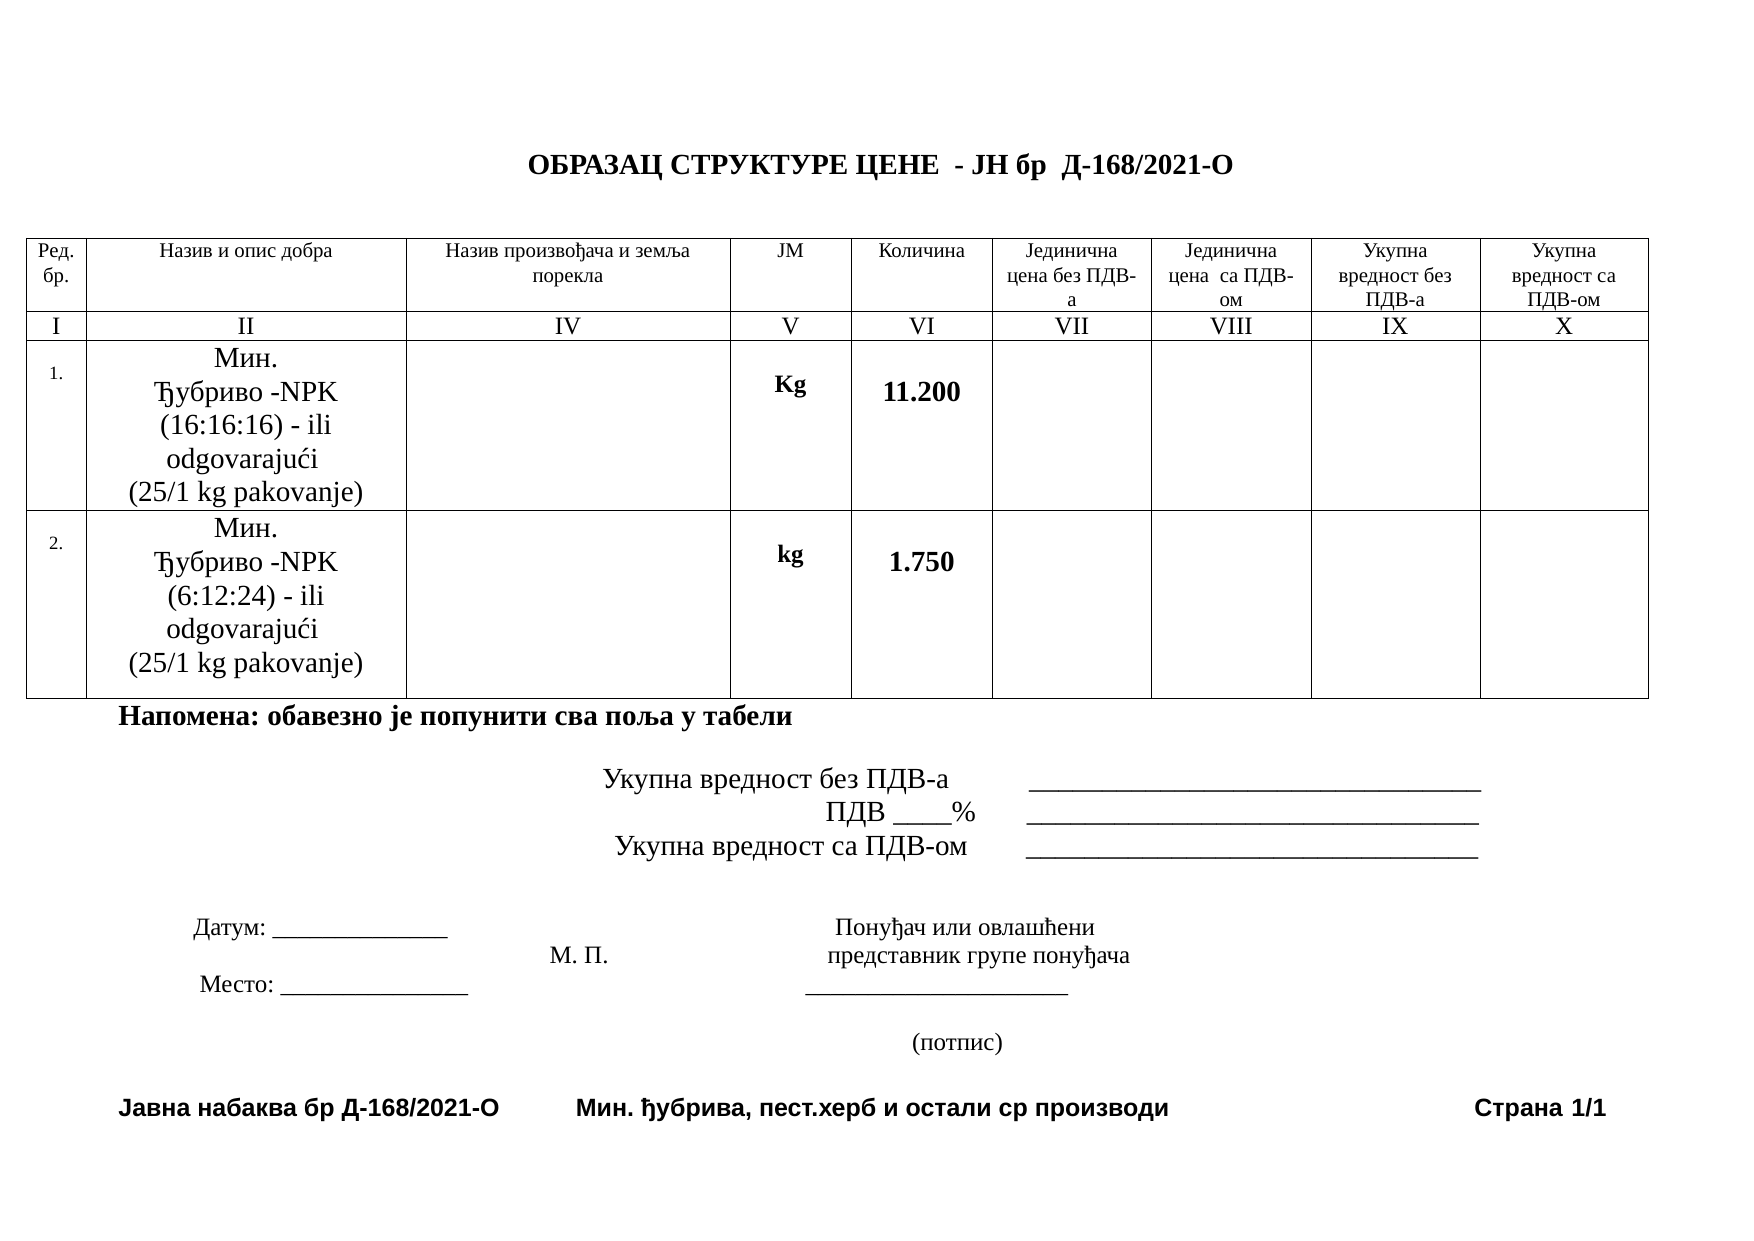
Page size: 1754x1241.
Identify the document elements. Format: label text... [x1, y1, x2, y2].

table_header Количина [852, 239, 992, 311]
table_cell [1152, 511, 1311, 698]
text Укупна вредност без ПДВ-а _______________________________ [118, 761, 1636, 794]
table_cell [993, 511, 1151, 698]
table_cell kg [731, 511, 851, 698]
table_header Укупна вредност са ПДВ-ом [1481, 239, 1648, 311]
table_header Укупна вредност без ПДВ-а [1312, 239, 1480, 311]
table_cell 1.750 [852, 511, 992, 698]
table_cell 2. [27, 511, 86, 698]
table_cell VIII [1152, 312, 1311, 340]
text Место: _______________ _____________________ [118, 969, 1636, 998]
table_cell II [87, 312, 406, 340]
text Датум: ______________ Понуђач или овлашћени [118, 912, 1636, 941]
text (потпис) [118, 1027, 1636, 1056]
table_cell Мин. Ђубриво -NPK (16:16:16) - ili odgovarajući (25/1 kg pakovanje) [87, 341, 406, 510]
table_cell [1152, 341, 1311, 510]
table_cell 11.200 [852, 341, 992, 510]
table_cell Kg [731, 341, 851, 510]
table_header Назив и опис добра [87, 239, 406, 311]
table_cell VI [852, 312, 992, 340]
table_cell V [731, 312, 851, 340]
text Напомена: обавезно је попунити сва поља у табели [118, 699, 1636, 732]
text М. П. представник групе понуђача [118, 941, 1636, 969]
table_header ЈМ [731, 239, 851, 311]
table_header Јединична цена без ПДВ-а [993, 239, 1151, 311]
table_cell [1481, 511, 1648, 698]
text ПДВ ____% _______________________________ [118, 794, 1636, 828]
table_cell [1312, 511, 1480, 698]
table_cell [993, 341, 1151, 510]
table_header Назив произвођача и земља порекла [407, 239, 730, 311]
table_cell [1312, 341, 1480, 510]
table_cell IV [407, 312, 730, 340]
table_cell [407, 511, 730, 698]
table_cell 1. [27, 341, 86, 510]
text ОБРАЗАЦ СТРУКТУРЕ ЦЕНЕ - ЈН бр Д-168/2021-O [118, 147, 1636, 180]
table_cell Мин. Ђубриво -NPK (6:12:24) - ili odgovarajući (25/1 kg pakovanje) [87, 511, 406, 698]
table_cell [407, 341, 730, 510]
text Укупна вредност са ПДВ-ом _______________________________ [118, 828, 1636, 861]
table_cell [1481, 341, 1648, 510]
table_cell IX [1312, 312, 1480, 340]
table_cell X [1481, 312, 1648, 340]
table_header Рeд. бр. [27, 239, 86, 311]
table_header Јединична цена са ПДВ-ом [1152, 239, 1311, 311]
table_cell I [27, 312, 86, 340]
table_cell VII [993, 312, 1151, 340]
